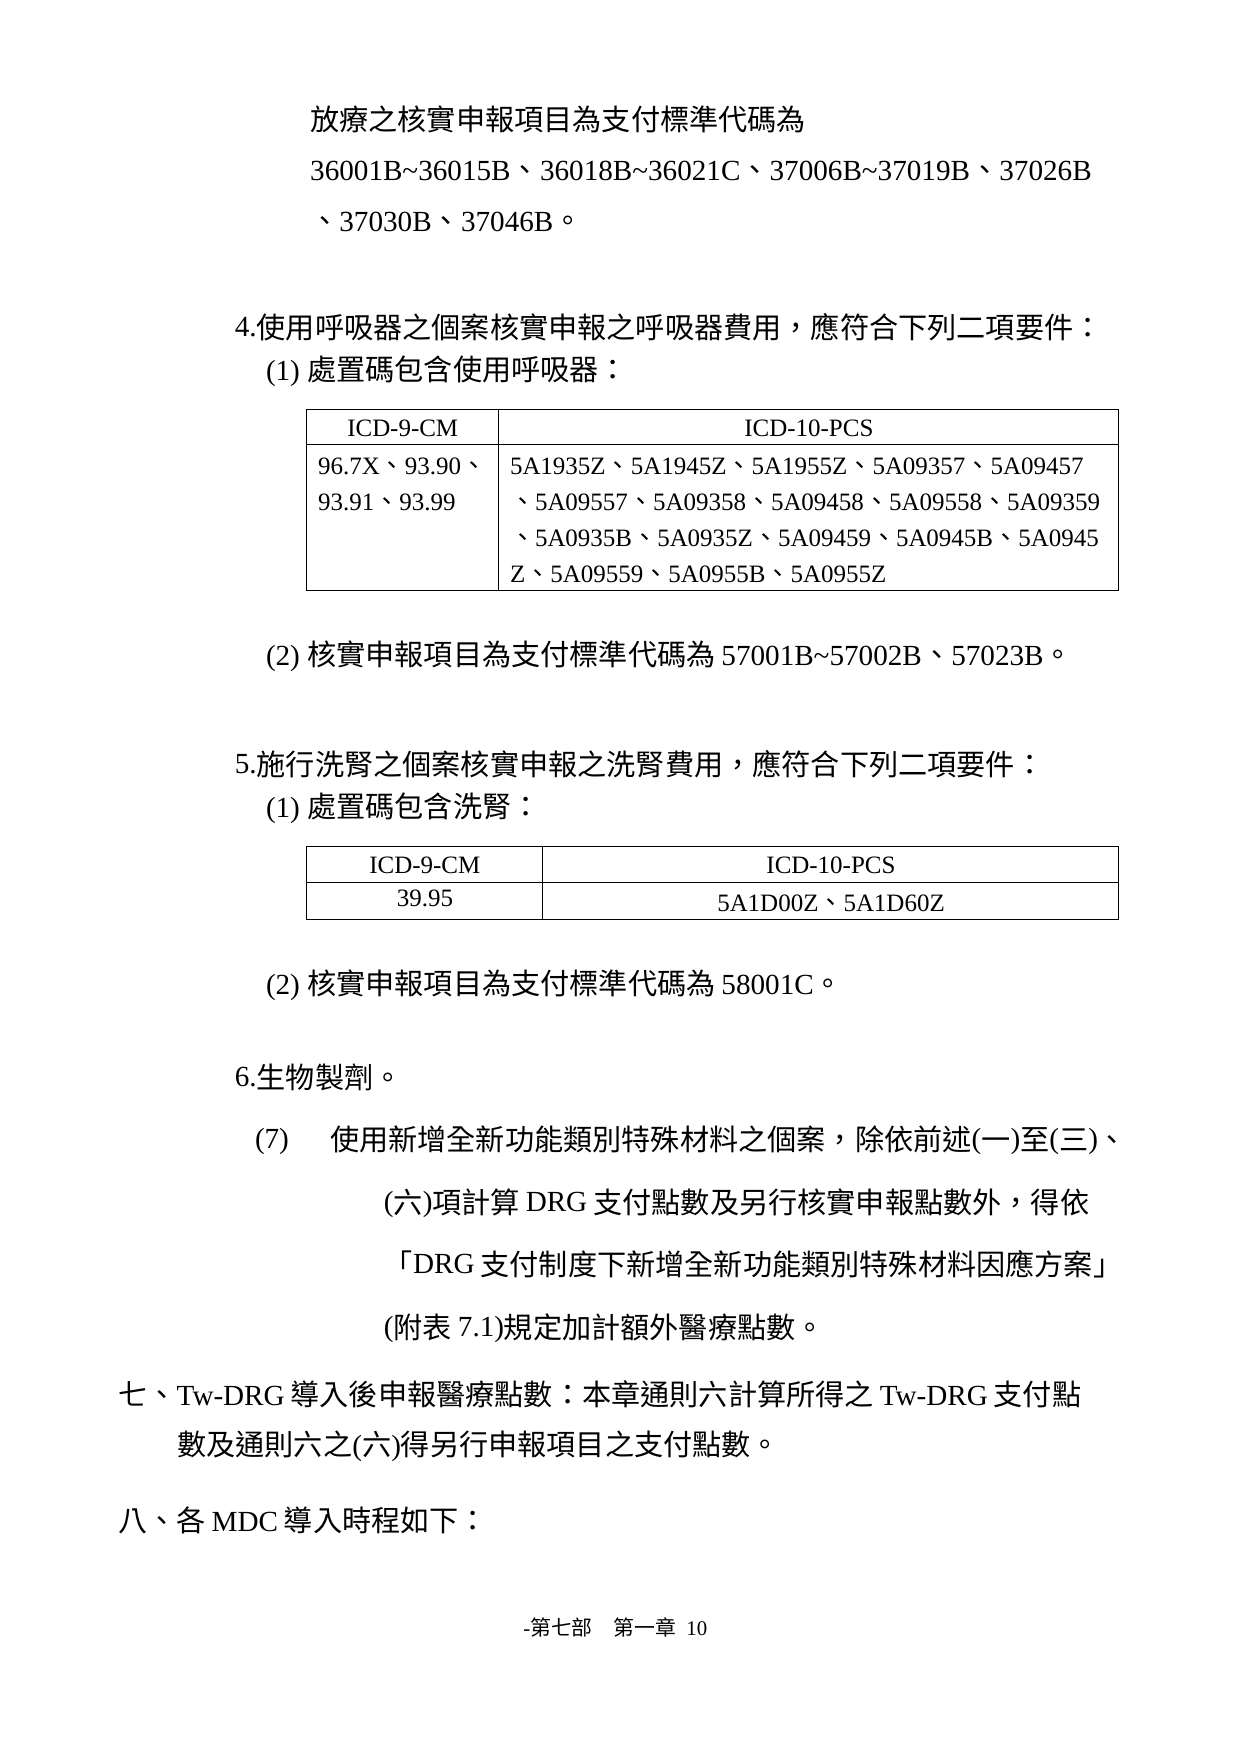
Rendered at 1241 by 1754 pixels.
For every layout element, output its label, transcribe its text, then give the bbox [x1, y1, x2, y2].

table_header ICD-9-CM [307, 410, 498, 444]
text 七、Tw-DRG導入後申報醫療點數：本章通則六計算所得之Tw-DRG支付點數及通則六之(六)得另行申報項目之支付點數。 [118, 1371, 1087, 1464]
table_header ICD-9-CM [307, 847, 542, 882]
table_cell 39.95 [307, 883, 542, 919]
text (1) 處置碼包含洗腎： [266, 784, 1112, 826]
table_cell 96.7X、93.90、93.91、93.99 [307, 445, 498, 590]
table_header ICD-10-PCS [499, 410, 1118, 444]
text 5.施行洗腎之個案核實申報之洗腎費用，應符合下列二項要件： [234, 721, 1112, 784]
text 4.使用呼吸器之個案核實申報之呼吸器費用，應符合下列二項要件： [234, 284, 1112, 346]
text 八、各MDC導入時程如下： [118, 1498, 1087, 1540]
table_header ICD-10-PCS [543, 847, 1118, 882]
list 使用新增全新功能類別特殊材料之個案，除依前述(一)至(三)、(六)項計算DRG支付點數及另行核實申報點數外，得依「DRG支付制度下新增全新功能類別特殊材料因應方案」(附表7.1)規定加計額外醫療點數。 [255, 1096, 1124, 1346]
text (2) 核實申報項目為支付標準代碼為58001C。 [266, 960, 1112, 1002]
table_cell 5A1D00Z、5A1D60Z [543, 883, 1118, 919]
text 放療之核實申報項目為支付標準代碼為36001B~36015B、36018B~36021C、37006B~37019B、37026B、37030B、37046B。 [263, 96, 1112, 240]
text (1) 處置碼包含使用呼吸器： [266, 346, 1112, 388]
text 6.生物製劑。 [234, 1034, 1112, 1096]
text (2) 核實申報項目為支付標準代碼為57001B~57002B、57023B。 [266, 631, 1112, 674]
table_cell 5A1935Z、5A1945Z、5A1955Z、5A09357、5A09457、5A09557、5A09358、5A09458、5A09558、5A09359、5A0935B、5A0935Z、5A09459、5A0945B、5A0945Z、5A09559、5A0955B、5A0955Z [499, 445, 1118, 590]
